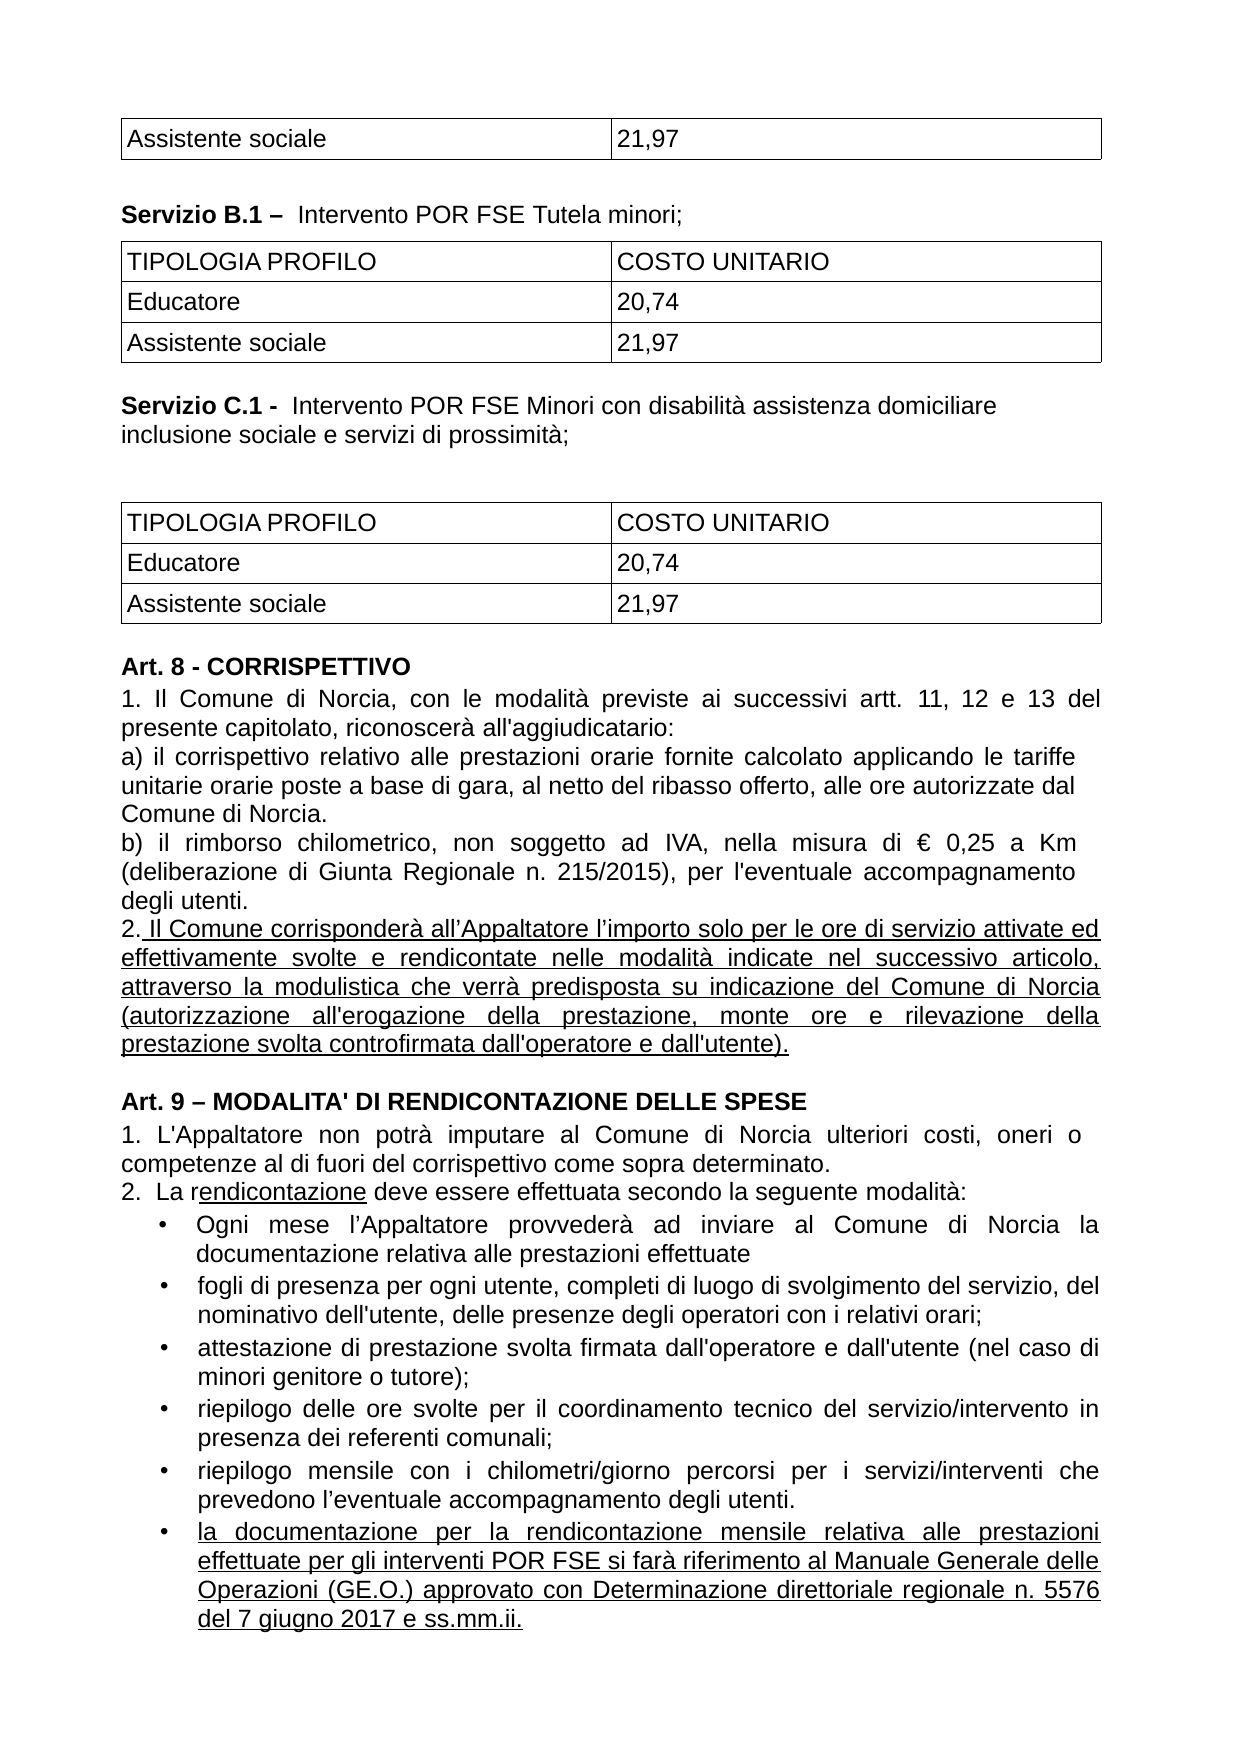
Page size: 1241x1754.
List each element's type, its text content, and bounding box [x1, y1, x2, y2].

text Servizio B.1 – Intervento POR FSE Tutela minori; [121, 200, 1081, 228]
table_header COSTO UNITARIO [612, 503, 1101, 542]
table_cell 21,97 [612, 584, 1101, 623]
list riepilogo mensile con i chilometri/giorno percorsi per i servizi/interventi che prevedono l’eventuale accompagnamento degli utenti. [160, 1456, 1101, 1513]
list fogli di presenza per ogni utente, completi di luogo di svolgimento del servizio, del nominativo dell'utente, delle presenze degli operatori con i relativi orari; [160, 1271, 1101, 1329]
list riepilogo delle ore svolte per il coordinamento tecnico del servizio/intervento in presenza dei referenti comunali; [160, 1394, 1101, 1452]
list attestazione di prestazione svolta firmata dall'operatore e dall'utente (nel caso di minori genitore o tutore); [160, 1333, 1101, 1390]
list attraverso la modulistica che verrà predisposta su indicazione del Comune di Norcia [121, 969, 1101, 997]
list a) il corrispettivo relativo alle prestazioni orarie fornite calcolato applicando le tariffe unitarie orarie poste a base di gara, al netto del ribasso offerto, alle ore autorizzate dal Comune di Norcia. [121, 742, 1077, 828]
table_cell Assistente sociale [122, 584, 611, 623]
subtitle Art. 9 – MODALITA' DI RENDICONTAZIONE DELLE SPESE [121, 1087, 1101, 1116]
table_cell 20,74 [612, 544, 1101, 583]
subtitle Art. 8 - CORRISPETTIVO [121, 652, 1101, 681]
list Ogni mese l’Appaltatore provvederà ad inviare al Comune di Norcia la documentazione relativa alle prestazioni effettuate [158, 1210, 1101, 1267]
list la documentazione per la rendicontazione mensile relativa alle prestazioni effettuate per gli interventi POR FSE si farà riferimento al Manuale Generale delle Operazioni (GE.O.) approvato con Determinazione direttoriale regionale n. 5576 del 7 giugno 2017 e ss.mm.ii. [160, 1517, 1101, 1632]
table_cell 21,97 [612, 323, 1101, 362]
list 2. Il Comune corrisponderà all’Appaltatore l’importo solo per le ore di servizio attivate ed effettivamente svolte e rendicontate nelle modalità indicate nel successivo articolo, [121, 914, 1101, 968]
table_header TIPOLOGIA PROFILO [122, 242, 611, 281]
list b) il rimborso chilometrico, non soggetto ad IVA, nella misura di € 0,25 a Km (deliberazione di Giunta Regionale n. 215/2015), per l'eventuale accompagnamento degli utenti. [121, 828, 1077, 914]
list 1. L'Appaltatore non potrà imputare al Comune di Norcia ulteriori costi, oneri o competenze al di fuori del corrispettivo come sopra determinato. [121, 1120, 1083, 1177]
list (autorizzazione all'erogazione della prestazione, monte ore e rilevazione della [121, 998, 1101, 1026]
text Servizio C.1 - Intervento POR FSE Minori con disabilità assistenza domiciliare inclusione sociale e servizi di prossimità; [121, 391, 1081, 448]
table_cell 20,74 [612, 282, 1101, 322]
list prestazione svolta controfirmata dall'operatore e dall'utente). [121, 1027, 1101, 1058]
list 2. La rendicontazione deve essere effettuata secondo la seguente modalità: [121, 1177, 1101, 1206]
table_header COSTO UNITARIO [612, 242, 1101, 281]
table_cell Assistente sociale [122, 119, 611, 158]
table_cell Educatore [122, 544, 611, 583]
list 1. Il Comune di Norcia, con le modalità previste ai successivi artt. 11, 12 e 13 del presente capitolato, riconoscerà all'aggiudicatario: [121, 684, 1101, 742]
table_cell Assistente sociale [122, 323, 611, 362]
table_cell 21,97 [612, 119, 1101, 158]
table_header TIPOLOGIA PROFILO [122, 503, 611, 542]
table_cell Educatore [122, 282, 611, 322]
